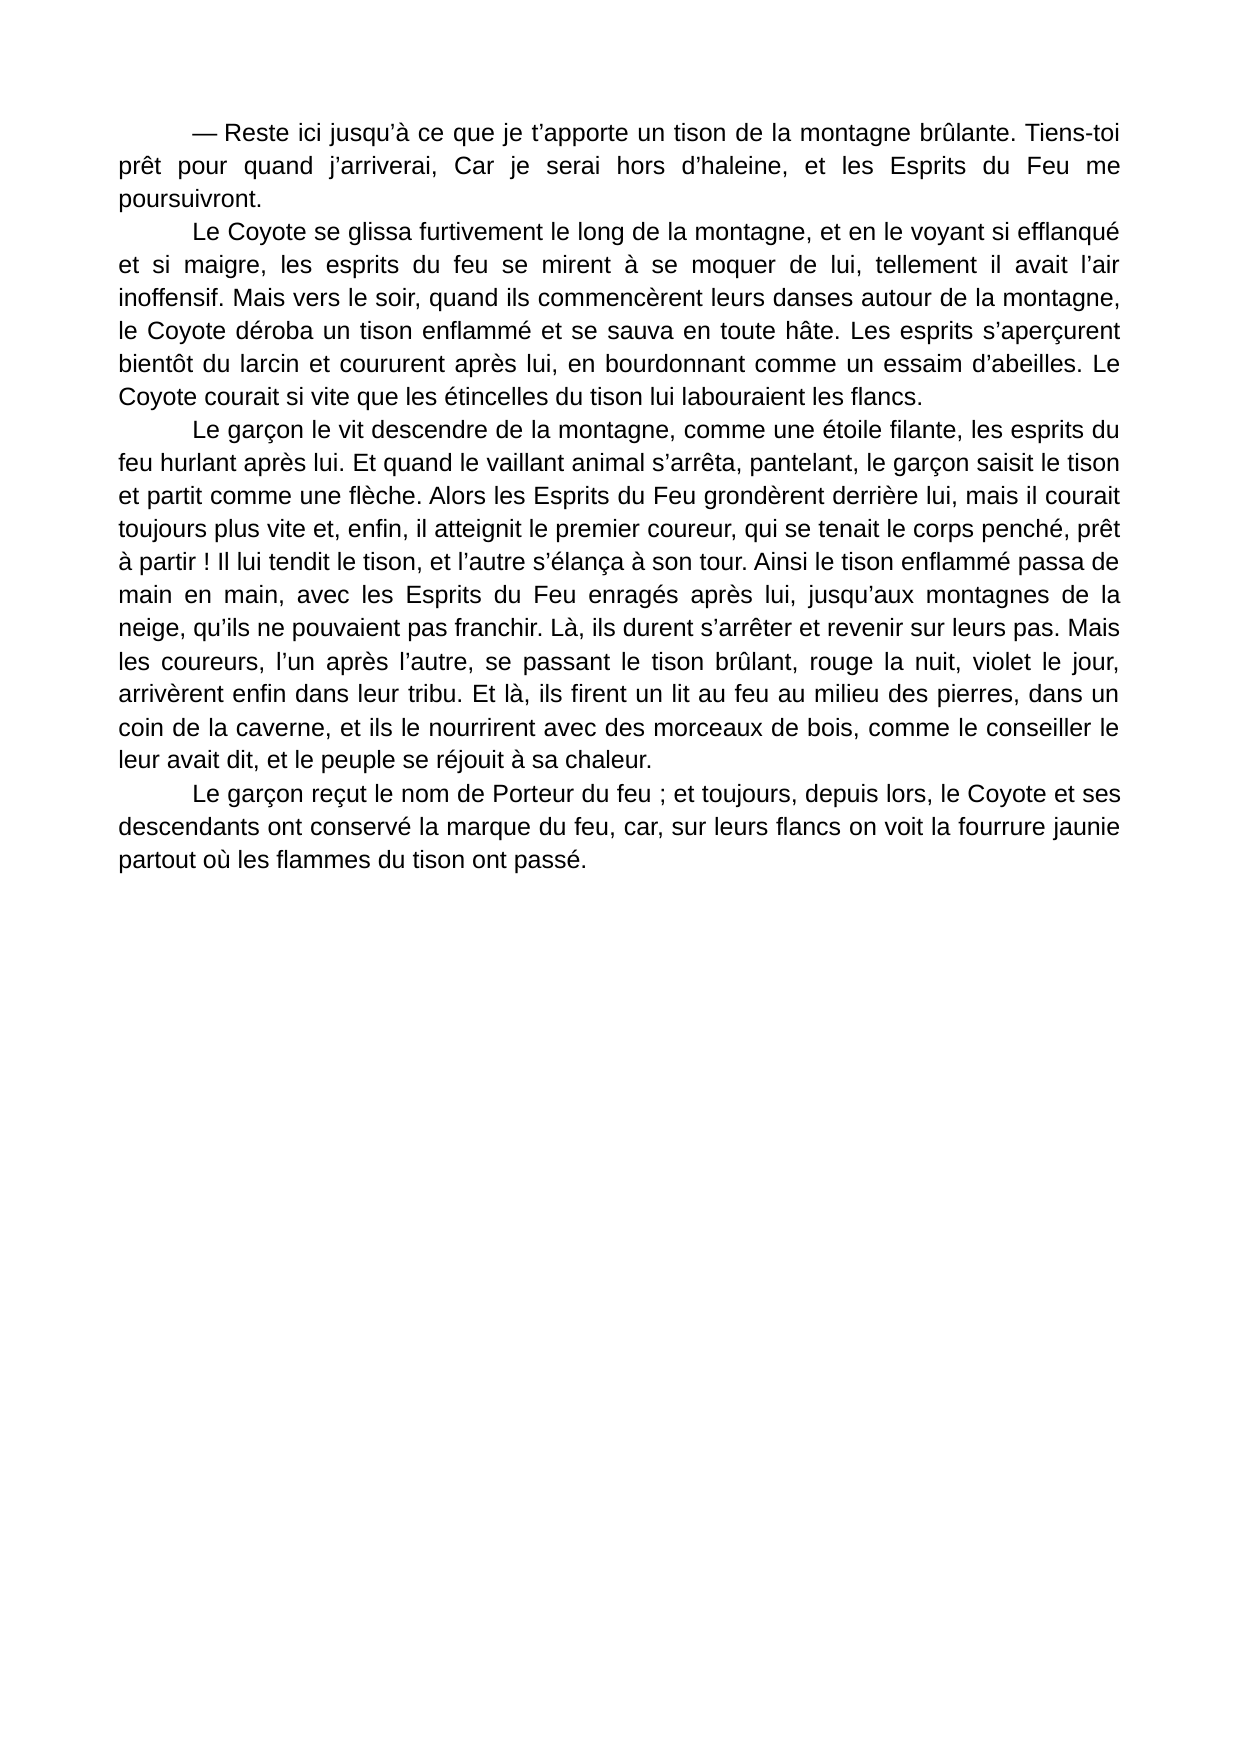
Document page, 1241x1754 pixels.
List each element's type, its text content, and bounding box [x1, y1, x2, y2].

text — Reste ici jusqu’à ce que je t’apporte un tison de la montagne brûlante. Tiens-toi prêt pour quand j’arriverai, Car je serai hors d’haleine, et les Esprits du Feu me poursuivront. [118, 118, 1122, 213]
text Le Coyote se glissa furtivement le long de la montagne, et en le voyant si efflanqué et si maigre, les esprits du feu se mirent à se moquer de lui, tellement il avait l’air inoffensif. Mais vers le soir, quand ils commencèrent leurs danses autour de la montagne, le Coyote déroba un tison enflammé et se sauva en toute hâte. Les esprits s’aperçurent bientôt du larcin et coururent après lui, en bourdonnant comme un essaim d’abeilles. Le Coyote courait si vite que les étincelles du tison lui labouraient les flancs. [118, 217, 1122, 411]
text Le garçon reçut le nom de Porteur du feu ; et toujours, depuis lors, le Coyote et ses descendants ont conservé la marque du feu, car, sur leurs flancs on voit la fourrure jaunie partout où les flammes du tison ont passé. [118, 778, 1122, 873]
text Le garçon le vit descendre de la montagne, comme une étoile filante, les esprits du feu hurlant après lui. Et quand le vaillant animal s’arrêta, pantelant, le garçon saisit le tison et partit comme une flèche. Alors les Esprits du Feu grondèrent derrière lui, mais il courait toujours plus vite et, enfin, il atteignit le premier coureur, qui se tenait le corps penché, prêt à partir ! Il lui tendit le tison, et l’autre s’élança à son tour. Ainsi le tison enflammé passa de main en main, avec les Esprits du Feu enragés après lui, jusqu’aux montagnes de la neige, qu’ils ne pouvaient pas franchir. Là, ils durent s’arrêter et revenir sur leurs pas. Mais les coureurs, l’un après l’autre, se passant le tison brûlant, rouge la nuit, violet le jour, arrivèrent enfin dans leur tribu. Et là, ils firent un lit au feu au milieu des pierres, dans un coin de la caverne, et ils le nourrirent avec des morceaux de bois, comme le conseiller le leur avait dit, et le peuple se réjouit à sa chaleur. [118, 415, 1122, 774]
